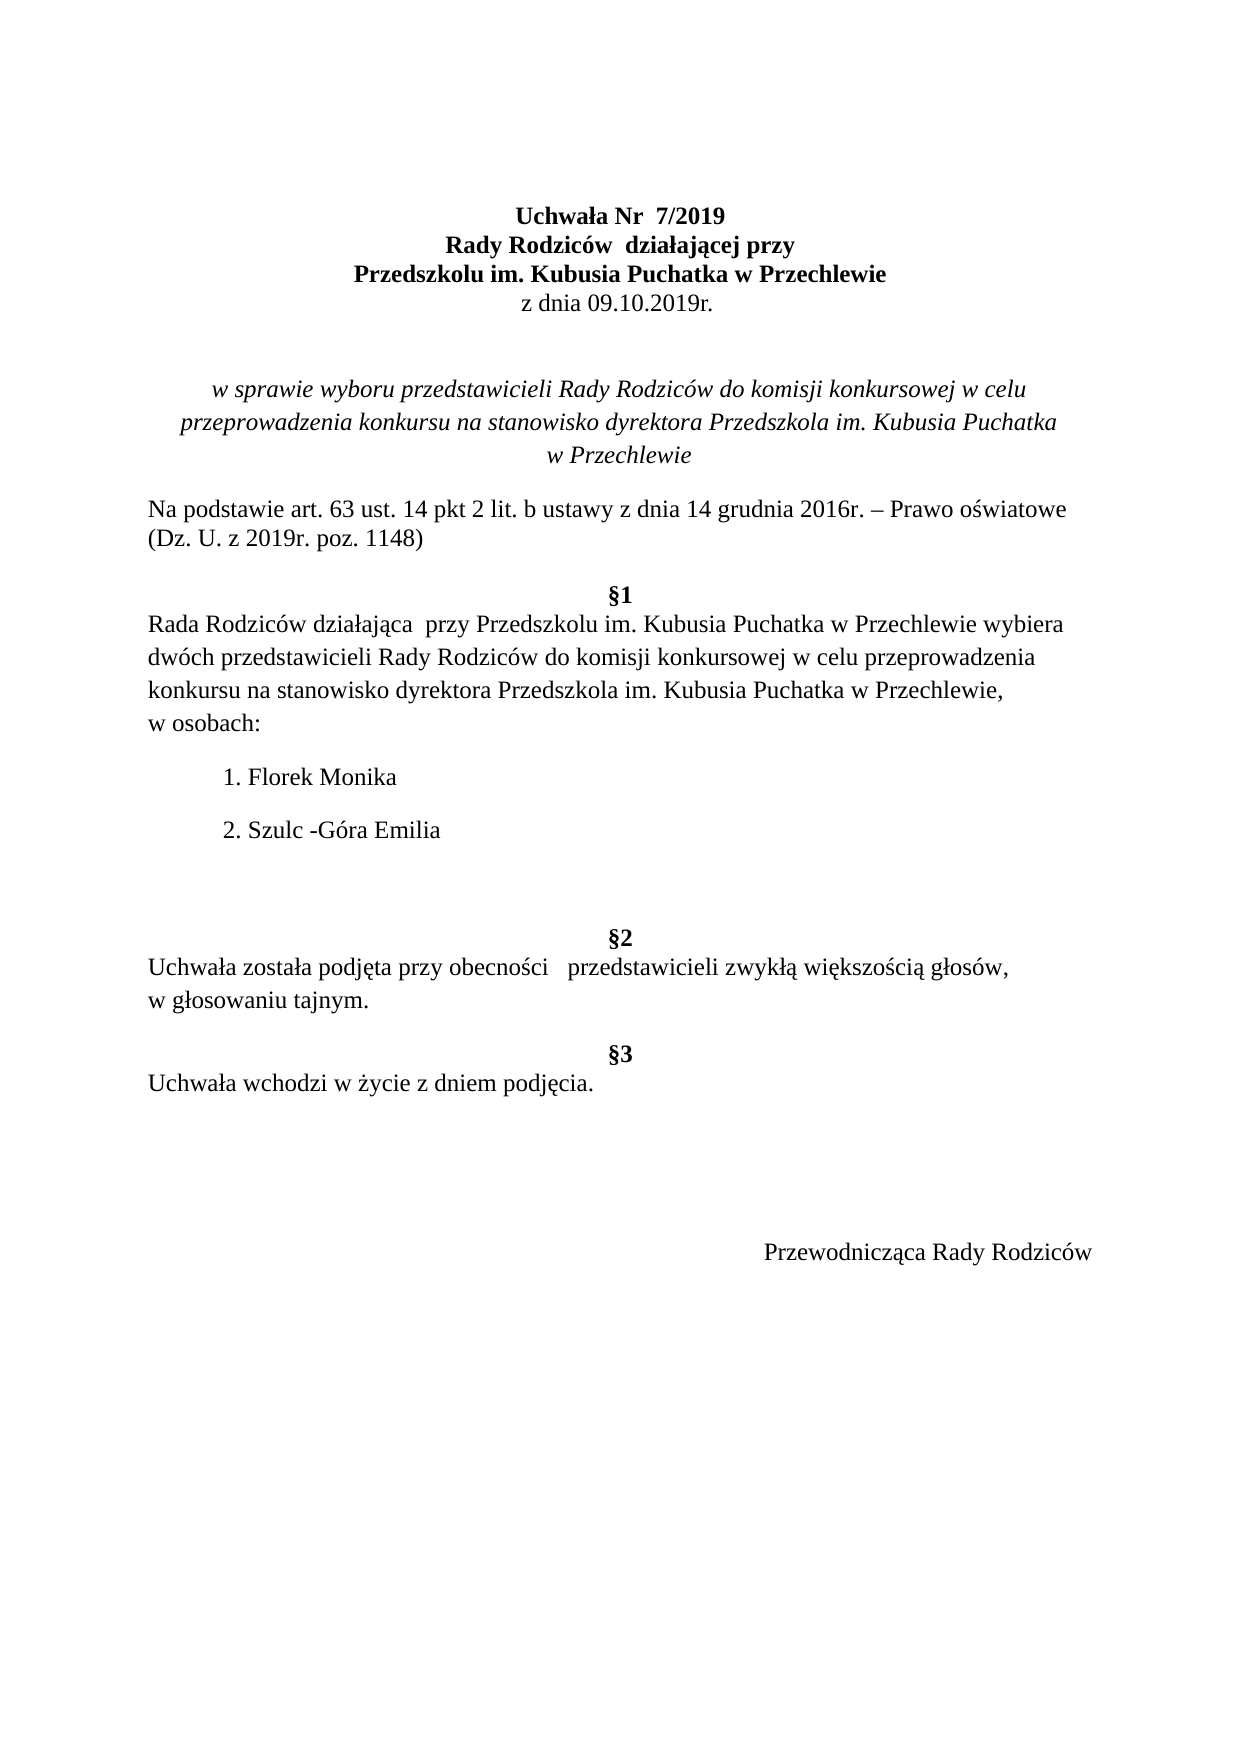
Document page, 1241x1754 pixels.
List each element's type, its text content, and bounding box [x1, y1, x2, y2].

text §1 [148, 580, 1092, 609]
text Uchwała Nr 7/2019 [148, 201, 1092, 230]
text z dnia 09.10.2019r. [148, 288, 1092, 316]
text Rady Rodziców działającej przy [148, 230, 1092, 259]
text Uchwała została podjęta przy obecności przedstawicieli zwykłą większością głosów, w głosowaniu tajnym. [148, 952, 1092, 1014]
text Na podstawie art. 63 ust. 14 pkt 2 lit. b ustawy z dnia 14 grudnia 2016r. – Prawo oświatowe (Dz. U. z 2019r. poz. 1148) [148, 494, 1092, 551]
text Rada Rodziców działająca przy Przedszkolu im. Kubusia Puchatka w Przechlewie wybiera dwóch przedstawicieli Rady Rodziców do komisji konkursowej w celu przeprowadzenia konkursu na stanowisko dyrektora Przedszkola im. Kubusia Puchatka w Przechlewie, w osobach: [148, 609, 1092, 737]
text Przewodnicząca Rady Rodziców [148, 1237, 1092, 1265]
text Przedszkolu im. Kubusia Puchatka w Przechlewie [148, 259, 1092, 288]
list Florek Monika [223, 762, 1092, 791]
text w sprawie wyboru przedstawicieli Rady Rodziców do komisji konkursowej w celu przeprowadzenia konkursu na stanowisko dyrektora Przedszkola im. Kubusia Puchatka w Przechlewie [148, 374, 1092, 469]
text §3 [148, 1039, 1092, 1068]
list Szulc -Góra Emilia [223, 816, 1092, 844]
text Uchwała wchodzi w życie z dniem podjęcia. [148, 1068, 1092, 1096]
text §2 [148, 923, 1092, 952]
